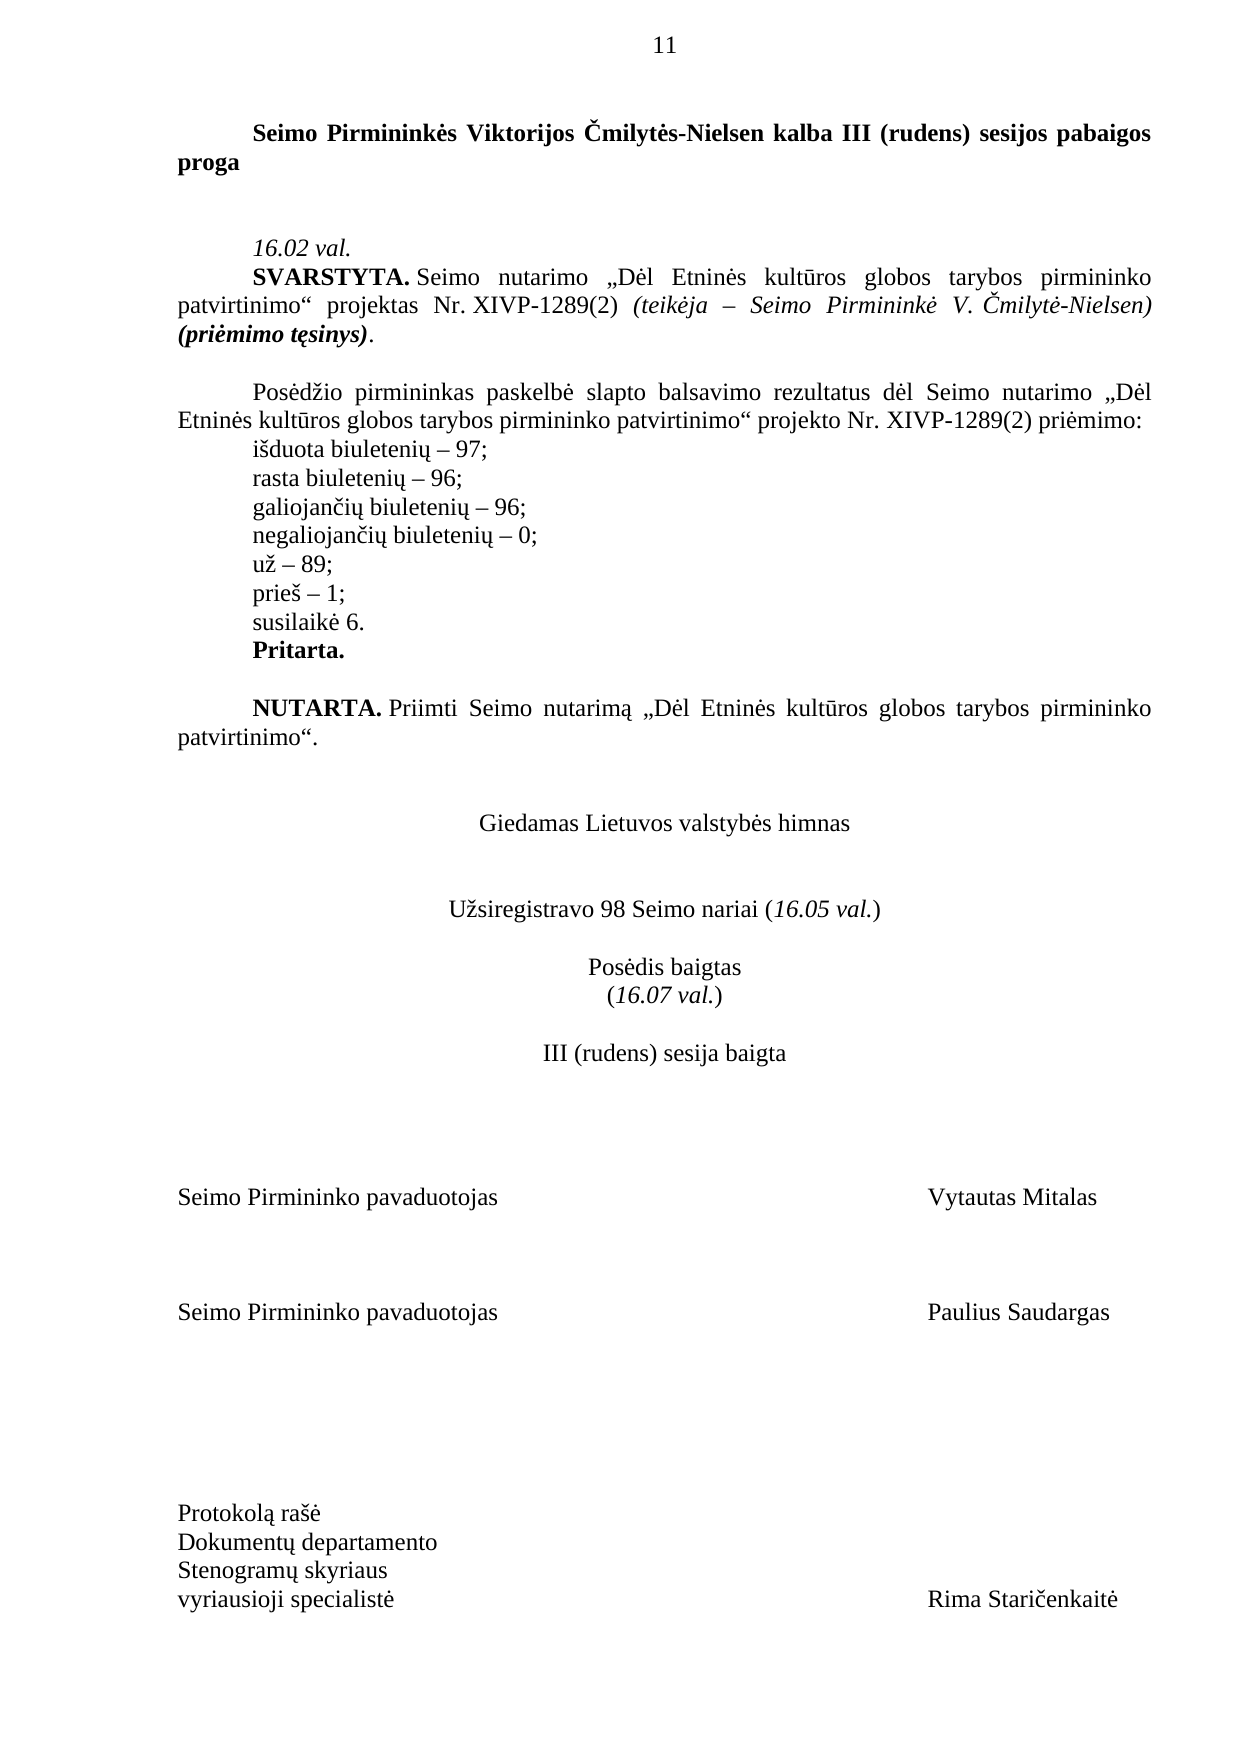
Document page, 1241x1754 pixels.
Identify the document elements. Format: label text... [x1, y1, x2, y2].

text Stenogramų skyriaus [177, 1556, 1152, 1584]
text už – 89; [177, 549, 1152, 578]
text Pritarta. [177, 636, 1152, 664]
text Užsiregistravo 98 Seimo nariai (16.05 val.) [177, 894, 1152, 923]
text galiojančių biuletenių – 96; [177, 492, 1152, 521]
text Posėdžio pirmininkas paskelbė slapto balsavimo rezultatus dėl Seimo nutarimo „Dėl Etninės kultūros globos tarybos pirmininko patvirtinimo“ projekto Nr. XIVP-1289(2) priėmimo: [177, 377, 1152, 434]
text Seimo Pirmininko pavaduotojas Paulius Saudargas [177, 1297, 1152, 1326]
text Seimo Pirmininkės Viktorijos Čmilytės-Nielsen kalba III (rudens) sesijos pabaigos proga [177, 118, 1152, 176]
text 16.02 val. [177, 233, 1152, 262]
text Seimo Pirmininko pavaduotojas Vytautas Mitalas [177, 1182, 1152, 1211]
text prieš – 1; [177, 578, 1152, 607]
text (16.07 val.) [177, 981, 1152, 1009]
text rasta biuletenių – 96; [177, 463, 1152, 492]
text Posėdis baigtas [177, 952, 1152, 981]
text SVARSTYTA. Seimo nutarimo „Dėl Etninės kultūros globos tarybos pirmininko patvirtinimo“ projektas Nr. XIVP-1289(2) (teikėja – Seimo Pirmininkė V. Čmilytė-Nielsen) (priėmimo tęsinys). [177, 262, 1152, 348]
text vyriausioji specialistė Rima Staričenkaitė [177, 1584, 1152, 1613]
text Protokolą rašė [177, 1498, 1152, 1527]
text negaliojančių biuletenių – 0; [177, 521, 1152, 549]
text Giedamas Lietuvos valstybės himnas [177, 808, 1152, 837]
text NUTARTA. Priimti Seimo nutarimą „Dėl Etninės kultūros globos tarybos pirmininko patvirtinimo“. [177, 693, 1152, 751]
text susilaikė 6. [177, 607, 1152, 636]
text III (rudens) sesija baigta [177, 1038, 1152, 1067]
text Dokumentų departamento [177, 1527, 1152, 1556]
text išduota biuletenių – 97; [177, 434, 1152, 463]
